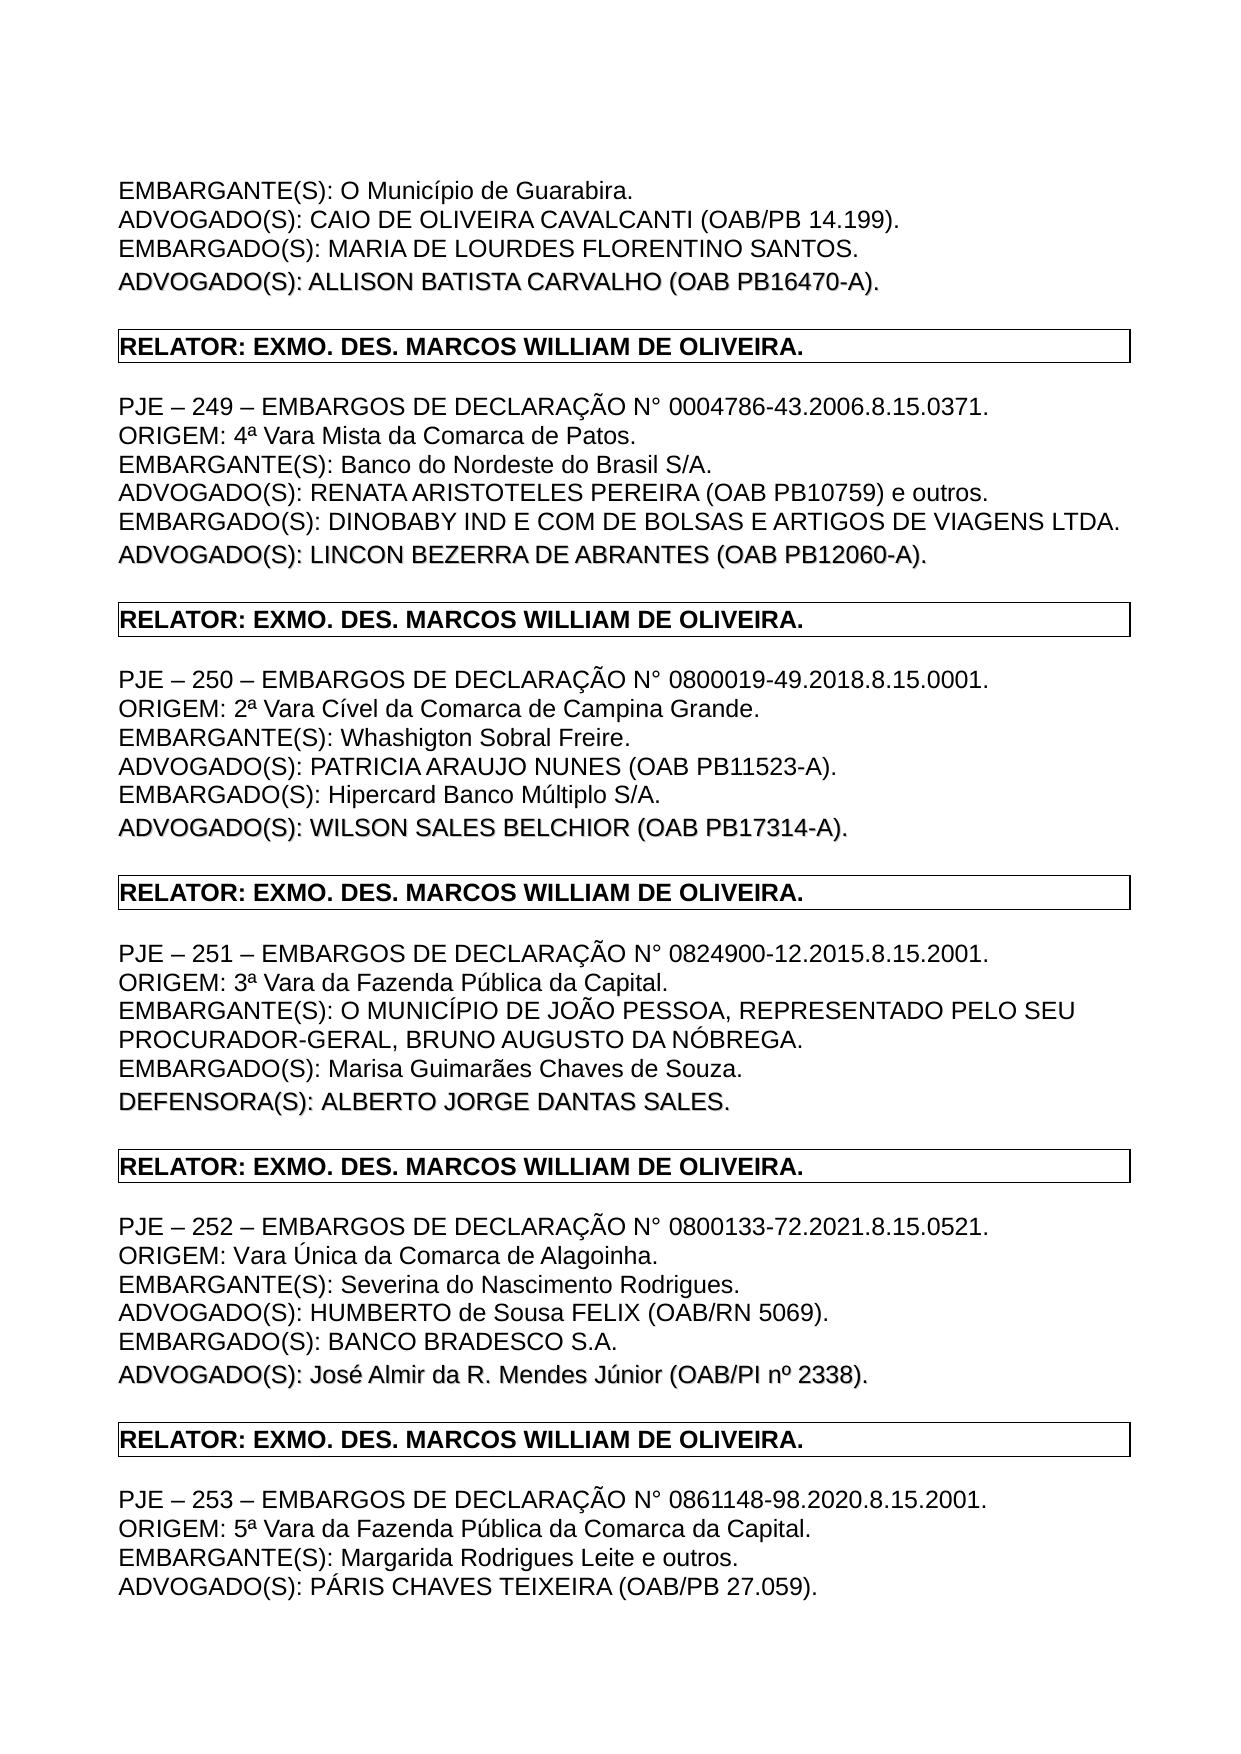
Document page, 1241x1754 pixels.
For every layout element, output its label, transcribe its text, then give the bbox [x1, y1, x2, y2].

text EMBARGANTE(S): Banco do Nordeste do Brasil S/A. [118, 450, 1122, 478]
text ADVOGADO(S): José Almir da R. Mendes Júnior (OAB/PI nº 2338). [118, 1360, 1131, 1389]
text ORIGEM: 2ª Vara Cível da Comarca de Campina Grande. [118, 694, 1122, 723]
text RELATOR: EXMO. DES. MARCOS WILLIAM DE OLIVEIRA. [119, 1150, 1129, 1182]
text ADVOGADO(S): PÁRIS CHAVES TEIXEIRA (OAB/PB 27.059). [118, 1572, 1122, 1601]
text ORIGEM: Vara Única da Comarca de Alagoinha. [118, 1241, 1122, 1270]
text ADVOGADO(S): WILSON SALES BELCHIOR (OAB PB17314-A). [118, 813, 1131, 842]
text RELATOR: EXMO. DES. MARCOS WILLIAM DE OLIVEIRA. [119, 876, 1129, 909]
text PJE – 250 – EMBARGOS DE DECLARAÇÃO N° 0800019-49.2018.8.15.0001. [118, 666, 1122, 694]
text EMBARGADO(S): BANCO BRADESCO S.A. [118, 1327, 1122, 1356]
text PJE – 252 – EMBARGOS DE DECLARAÇÃO N° 0800133-72.2021.8.15.0521. [118, 1212, 1122, 1241]
text RELATOR: EXMO. DES. MARCOS WILLIAM DE OLIVEIRA. [119, 1423, 1129, 1456]
text EMBARGADO(S): Hipercard Banco Múltiplo S/A. [118, 781, 1122, 809]
text EMBARGADO(S): DINOBABY IND E COM DE BOLSAS E ARTIGOS DE VIAGENS LTDA. [118, 507, 1122, 536]
text RELATOR: EXMO. DES. MARCOS WILLIAM DE OLIVEIRA. [119, 330, 1129, 362]
text ORIGEM: 4ª Vara Mista da Comarca de Patos. [118, 421, 1122, 450]
text EMBARGANTE(S): O MUNICÍPIO DE JOÃO PESSOA, REPRESENTADO PELO SEU PROCURADOR-GERAL, BRUNO AUGUSTO DA NÓBREGA. [118, 996, 1122, 1054]
text PJE – 253 – EMBARGOS DE DECLARAÇÃO N° 0861148-98.2020.8.15.2001. [118, 1486, 1122, 1514]
text ORIGEM: 5ª Vara da Fazenda Pública da Comarca da Capital. [118, 1514, 1122, 1543]
text EMBARGANTE(S): O Município de Guarabira. [118, 176, 1122, 205]
text DEFENSORA(S): ALBERTO JORGE DANTAS SALES. [118, 1087, 1131, 1116]
text ADVOGADO(S): ALLISON BATISTA CARVALHO (OAB PB16470-A). [118, 267, 1131, 296]
text EMBARGANTE(S): Margarida Rodrigues Leite e outros. [118, 1543, 1122, 1572]
text RELATOR: EXMO. DES. MARCOS WILLIAM DE OLIVEIRA. [119, 603, 1129, 636]
text ADVOGADO(S): LINCON BEZERRA DE ABRANTES (OAB PB12060-A). [118, 540, 1131, 569]
text PJE – 249 – EMBARGOS DE DECLARAÇÃO N° 0004786-43.2006.8.15.0371. [118, 392, 1122, 421]
text EMBARGANTE(S): Whashigton Sobral Freire. [118, 723, 1122, 752]
text EMBARGADO(S): MARIA DE LOURDES FLORENTINO SANTOS. [118, 234, 1122, 263]
text EMBARGANTE(S): Severina do Nascimento Rodrigues. [118, 1270, 1122, 1298]
text EMBARGADO(S): Marisa Guimarães Chaves de Souza. [118, 1054, 1122, 1083]
text ADVOGADO(S): CAIO DE OLIVEIRA CAVALCANTI (OAB/PB 14.199). [118, 205, 1122, 234]
text ADVOGADO(S): HUMBERTO de Sousa FELIX (OAB/RN 5069). [118, 1298, 1122, 1327]
text ADVOGADO(S): RENATA ARISTOTELES PEREIRA (OAB PB10759) e outros. [118, 478, 1122, 507]
text ORIGEM: 3ª Vara da Fazenda Pública da Capital. [118, 968, 1122, 996]
text ADVOGADO(S): PATRICIA ARAUJO NUNES (OAB PB11523-A). [118, 752, 1122, 781]
text PJE – 251 – EMBARGOS DE DECLARAÇÃO N° 0824900-12.2015.8.15.2001. [118, 939, 1122, 968]
